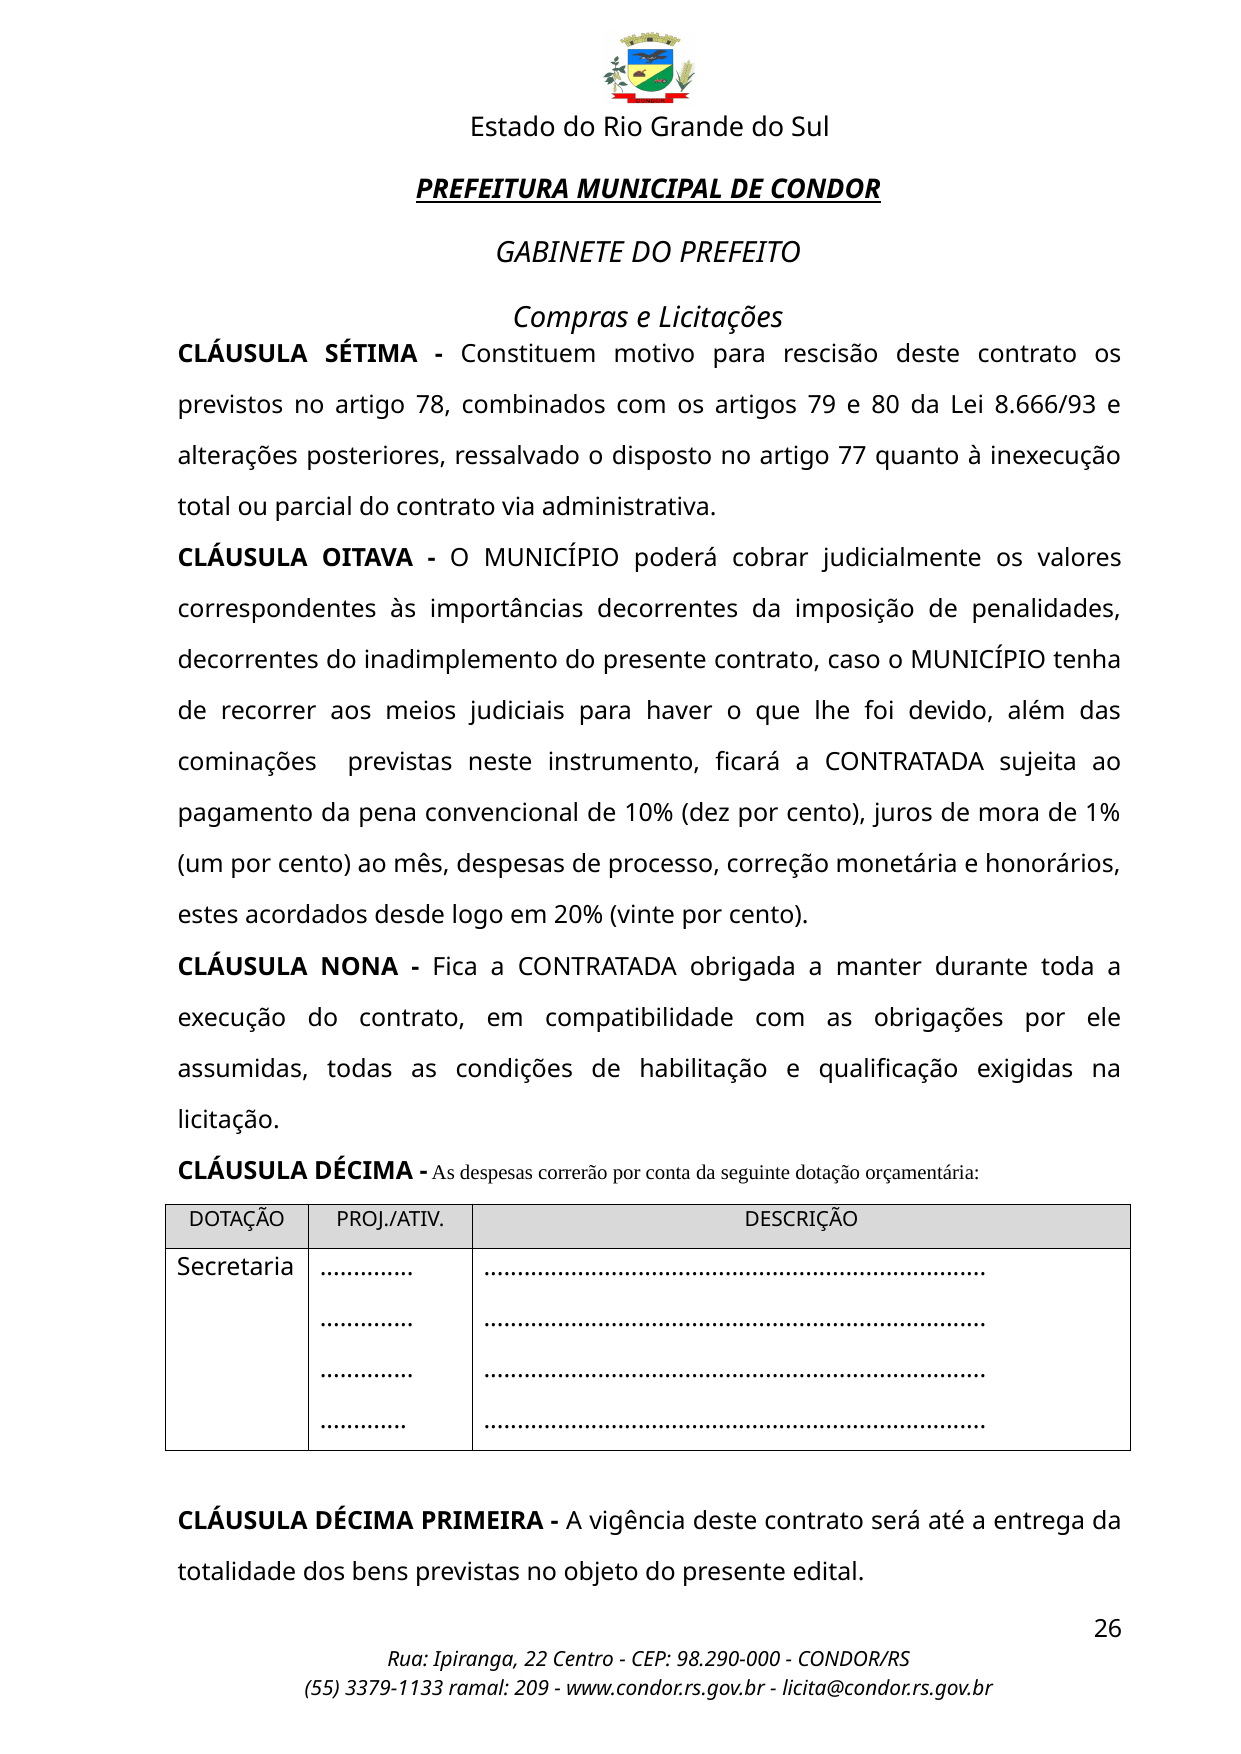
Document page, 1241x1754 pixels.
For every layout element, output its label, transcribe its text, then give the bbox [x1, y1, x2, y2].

text CLÁUSULA SÉTIMA - Constituem motivo para rescisão deste contrato os previstos no artigo 78, combinados com os artigos 79 e 80 da Lei 8.666/93 e alterações posteriores, ressalvado o disposto no artigo 77 quanto à inexecução total ou parcial do contrato via administrativa. [177, 336, 1122, 523]
table_cell .............. .............. .............. ............. [309, 1249, 472, 1450]
text CLÁUSULA DÉCIMA PRIMEIRA - A vigência deste contrato será até a entrega da totalidade dos bens previstas no objeto do presente edital. [177, 1502, 1122, 1587]
table_header PROJ./ATIV. [309, 1205, 472, 1248]
table_header DOTAÇÃO [166, 1205, 308, 1248]
table_cell ........................................................................... ........................................................................... ........................................................................... ........................................................................... [473, 1249, 1130, 1450]
text CLÁUSULA OITAVA - O MUNICÍPIO poderá cobrar judicialmente os valores correspondentes às importâncias decorrentes da imposição de penalidades, decorrentes do inadimplemento do presente contrato, caso o MUNICÍPIO tenha de recorrer aos meios judiciais para haver o que lhe foi devido, além das cominações previstas neste instrumento, ficará a CONTRATADA sujeita ao pagamento da pena convencional de 10% (dez por cento), juros de mora de 1% (um por cento) ao mês, despesas de processo, correção monetária e honorários, estes acordados desde logo em 20% (vinte por cento). [177, 540, 1122, 931]
text CLÁUSULA NONA - Fica a CONTRATADA obrigada a manter durante toda a execução do contrato, em compatibilidade com as obrigações por ele assumidas, todas as condições de habilitação e qualificação exigidas na licitação. [177, 948, 1122, 1135]
table_cell Secretaria [166, 1249, 308, 1450]
table_header DESCRIÇÃO [473, 1205, 1130, 1248]
text CLÁUSULA DÉCIMA - As despesas correrão por conta da seguinte dotação orçamentária: [177, 1152, 1122, 1186]
